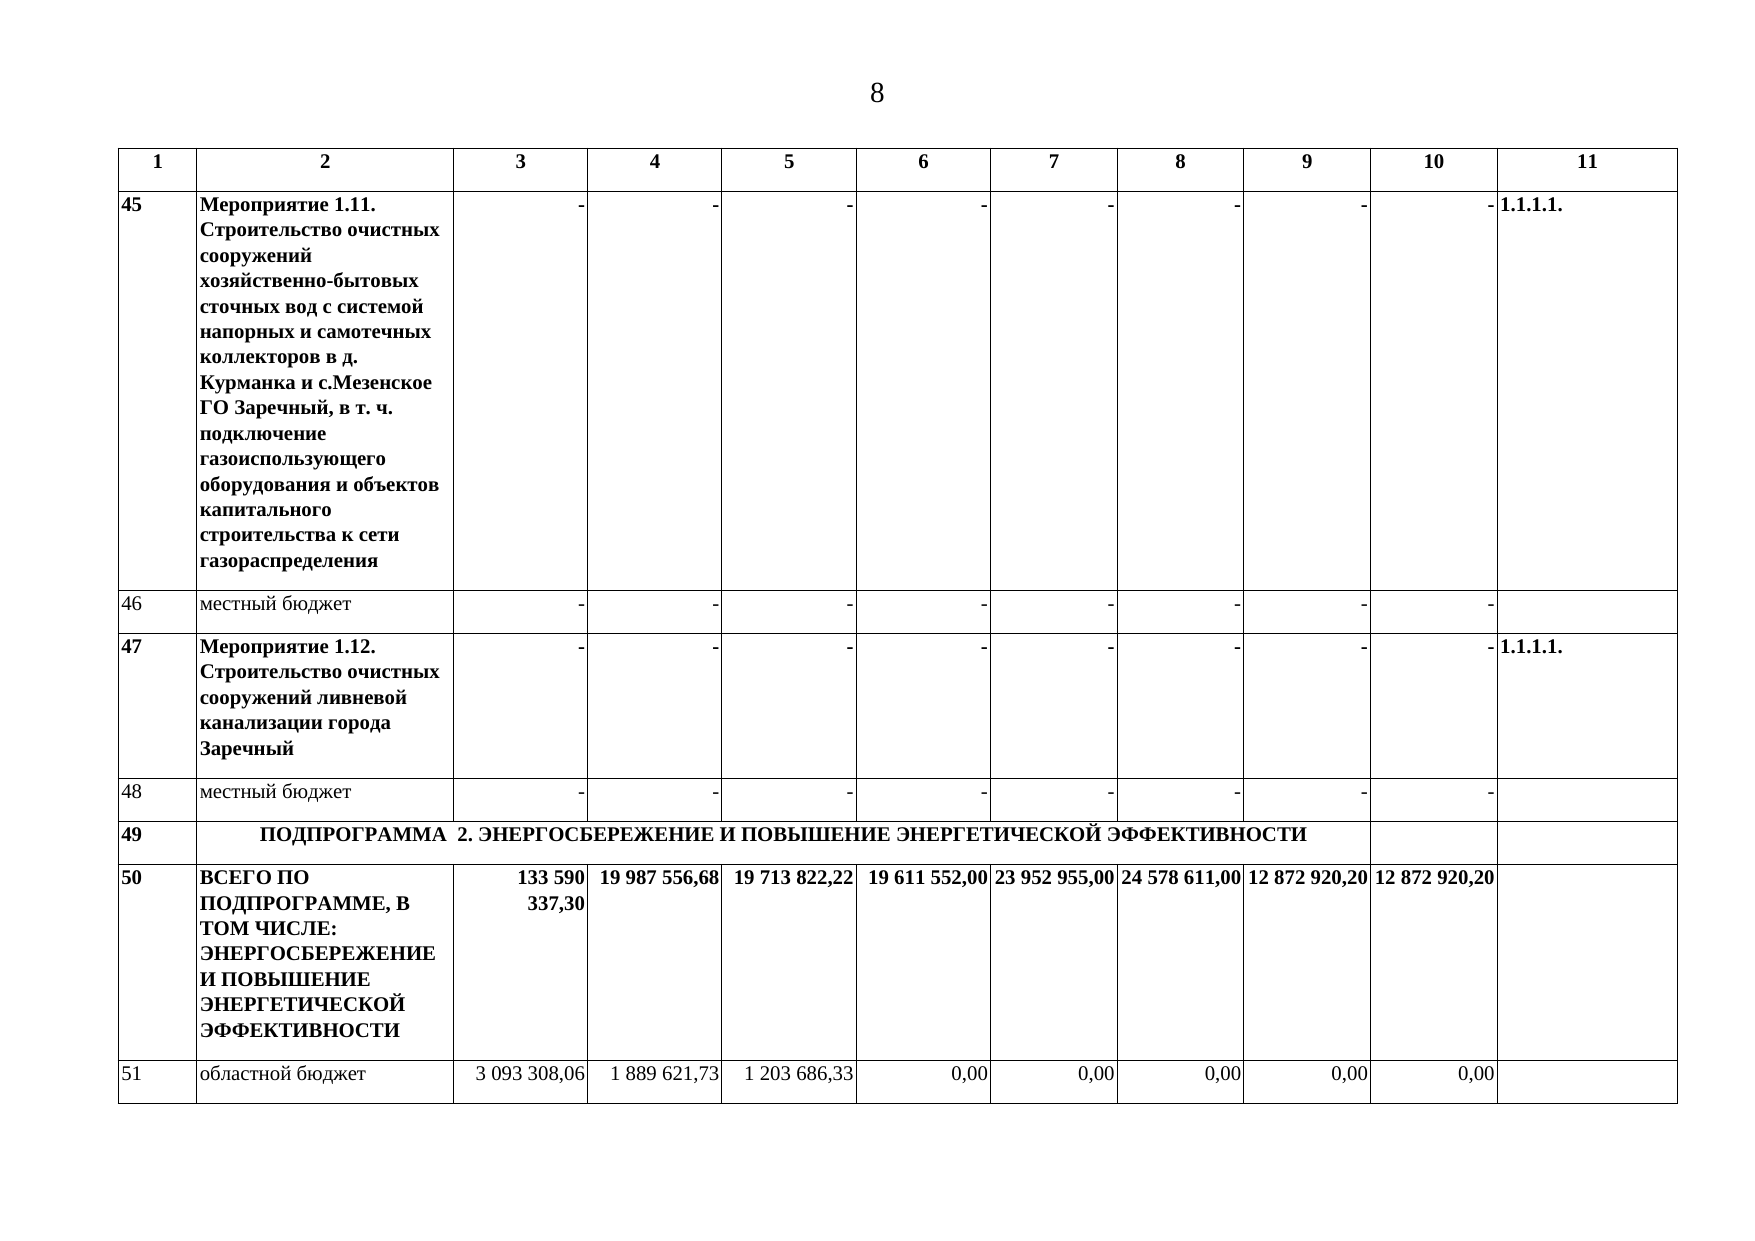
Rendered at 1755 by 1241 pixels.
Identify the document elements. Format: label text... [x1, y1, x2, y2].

table_cell - [1244, 192, 1370, 590]
table_cell - [722, 779, 856, 821]
table_header 8 [1118, 149, 1243, 191]
table_cell - [857, 591, 990, 633]
table_cell - [454, 779, 587, 821]
table_header 2 [197, 149, 453, 191]
table_cell - [1118, 192, 1243, 590]
table_cell - [1118, 591, 1243, 633]
table_cell - [1118, 779, 1243, 821]
table_cell - [588, 634, 721, 778]
table_cell - [454, 634, 587, 778]
table_cell областной бюджет [197, 1061, 453, 1103]
table_cell - [1244, 591, 1370, 633]
table_cell - [857, 779, 990, 821]
table_cell - [991, 591, 1117, 633]
table_cell 19 611 552,00 [857, 865, 990, 1059]
table_header 11 [1498, 149, 1677, 191]
table_cell 51 [119, 1061, 196, 1103]
table_header 7 [991, 149, 1117, 191]
table_header 5 [722, 149, 856, 191]
table_cell - [1118, 634, 1243, 778]
table_header 10 [1371, 149, 1497, 191]
table_cell 48 [119, 779, 196, 821]
table_cell 50 [119, 865, 196, 1059]
table_cell 19 987 556,68 [588, 865, 721, 1059]
table_header 3 [454, 149, 587, 191]
table_header 1 [119, 149, 196, 191]
table_cell 46 [119, 591, 196, 633]
table_cell - [1371, 634, 1497, 778]
table_cell - [1244, 779, 1370, 821]
table_cell - [454, 591, 587, 633]
table_cell - [588, 779, 721, 821]
table_cell - [991, 634, 1117, 778]
table_header 6 [857, 149, 990, 191]
table_cell местный бюджет [197, 779, 453, 821]
table_cell - [588, 192, 721, 590]
table_cell ПОДПРОГРАММА 2. ЭНЕРГОСБЕРЕЖЕНИЕ И ПОВЫШЕНИЕ ЭНЕРГЕТИЧЕСКОЙ ЭФФЕКТИВНОСТИ [197, 822, 1370, 864]
table_cell [1498, 822, 1677, 864]
table_cell - [1371, 192, 1497, 590]
table_cell [1498, 591, 1677, 633]
table_cell 133 590 337,30 [454, 865, 587, 1059]
table_cell 19 713 822,22 [722, 865, 856, 1059]
table_cell 47 [119, 634, 196, 778]
table_cell 0,00 [991, 1061, 1117, 1103]
table_cell - [857, 634, 990, 778]
table_cell - [454, 192, 587, 590]
table_cell 0,00 [1118, 1061, 1243, 1103]
table_cell Мероприятие 1.12. Строительство очистных сооружений ливневой канализации города Заречный [197, 634, 453, 778]
table_cell 12 872 920,20 [1371, 865, 1497, 1059]
table_cell - [1371, 591, 1497, 633]
table_cell 0,00 [1371, 1061, 1497, 1103]
table_cell - [722, 192, 856, 590]
table_cell 1 889 621,73 [588, 1061, 721, 1103]
table_cell 49 [119, 822, 196, 864]
table_cell [1498, 865, 1677, 1059]
table_cell 1.1.1.1. [1498, 634, 1677, 778]
table_cell - [722, 634, 856, 778]
table_cell Мероприятие 1.11. Строительство очистных сооружений хозяйственно-бытовых сточных вод с системой напорных и самотечных коллекторов в д. Курманка и с.Мезенское ГО Заречный, в т. ч. подключение газоиспользующего оборудования и объектов капитального строительства к сети газораспределения [197, 192, 453, 590]
table_cell - [991, 192, 1117, 590]
table_cell 24 578 611,00 [1118, 865, 1243, 1059]
table_cell местный бюджет [197, 591, 453, 633]
table_cell - [991, 779, 1117, 821]
table_cell 0,00 [1244, 1061, 1370, 1103]
table_cell - [1244, 634, 1370, 778]
table_cell - [1371, 779, 1497, 821]
table_cell 45 [119, 192, 196, 590]
table_header 4 [588, 149, 721, 191]
table_cell 23 952 955,00 [991, 865, 1117, 1059]
table_cell [1498, 779, 1677, 821]
table_cell - [857, 192, 990, 590]
table_cell ВСЕГО ПО ПОДПРОГРАММЕ, В ТОМ ЧИСЛЕ: ЭНЕРГОСБЕРЕЖЕНИЕ И ПОВЫШЕНИЕ ЭНЕРГЕТИЧЕСКОЙ ЭФФЕКТИВНОСТИ [197, 865, 453, 1059]
table_cell - [588, 591, 721, 633]
table_cell 1 203 686,33 [722, 1061, 856, 1103]
table_cell 0,00 [857, 1061, 990, 1103]
table_header 9 [1244, 149, 1370, 191]
table_cell 3 093 308,06 [454, 1061, 587, 1103]
table_cell - [722, 591, 856, 633]
table_cell 1.1.1.1. [1498, 192, 1677, 590]
table_cell [1371, 822, 1497, 864]
table_cell [1498, 1061, 1677, 1103]
table_cell 12 872 920,20 [1244, 865, 1370, 1059]
